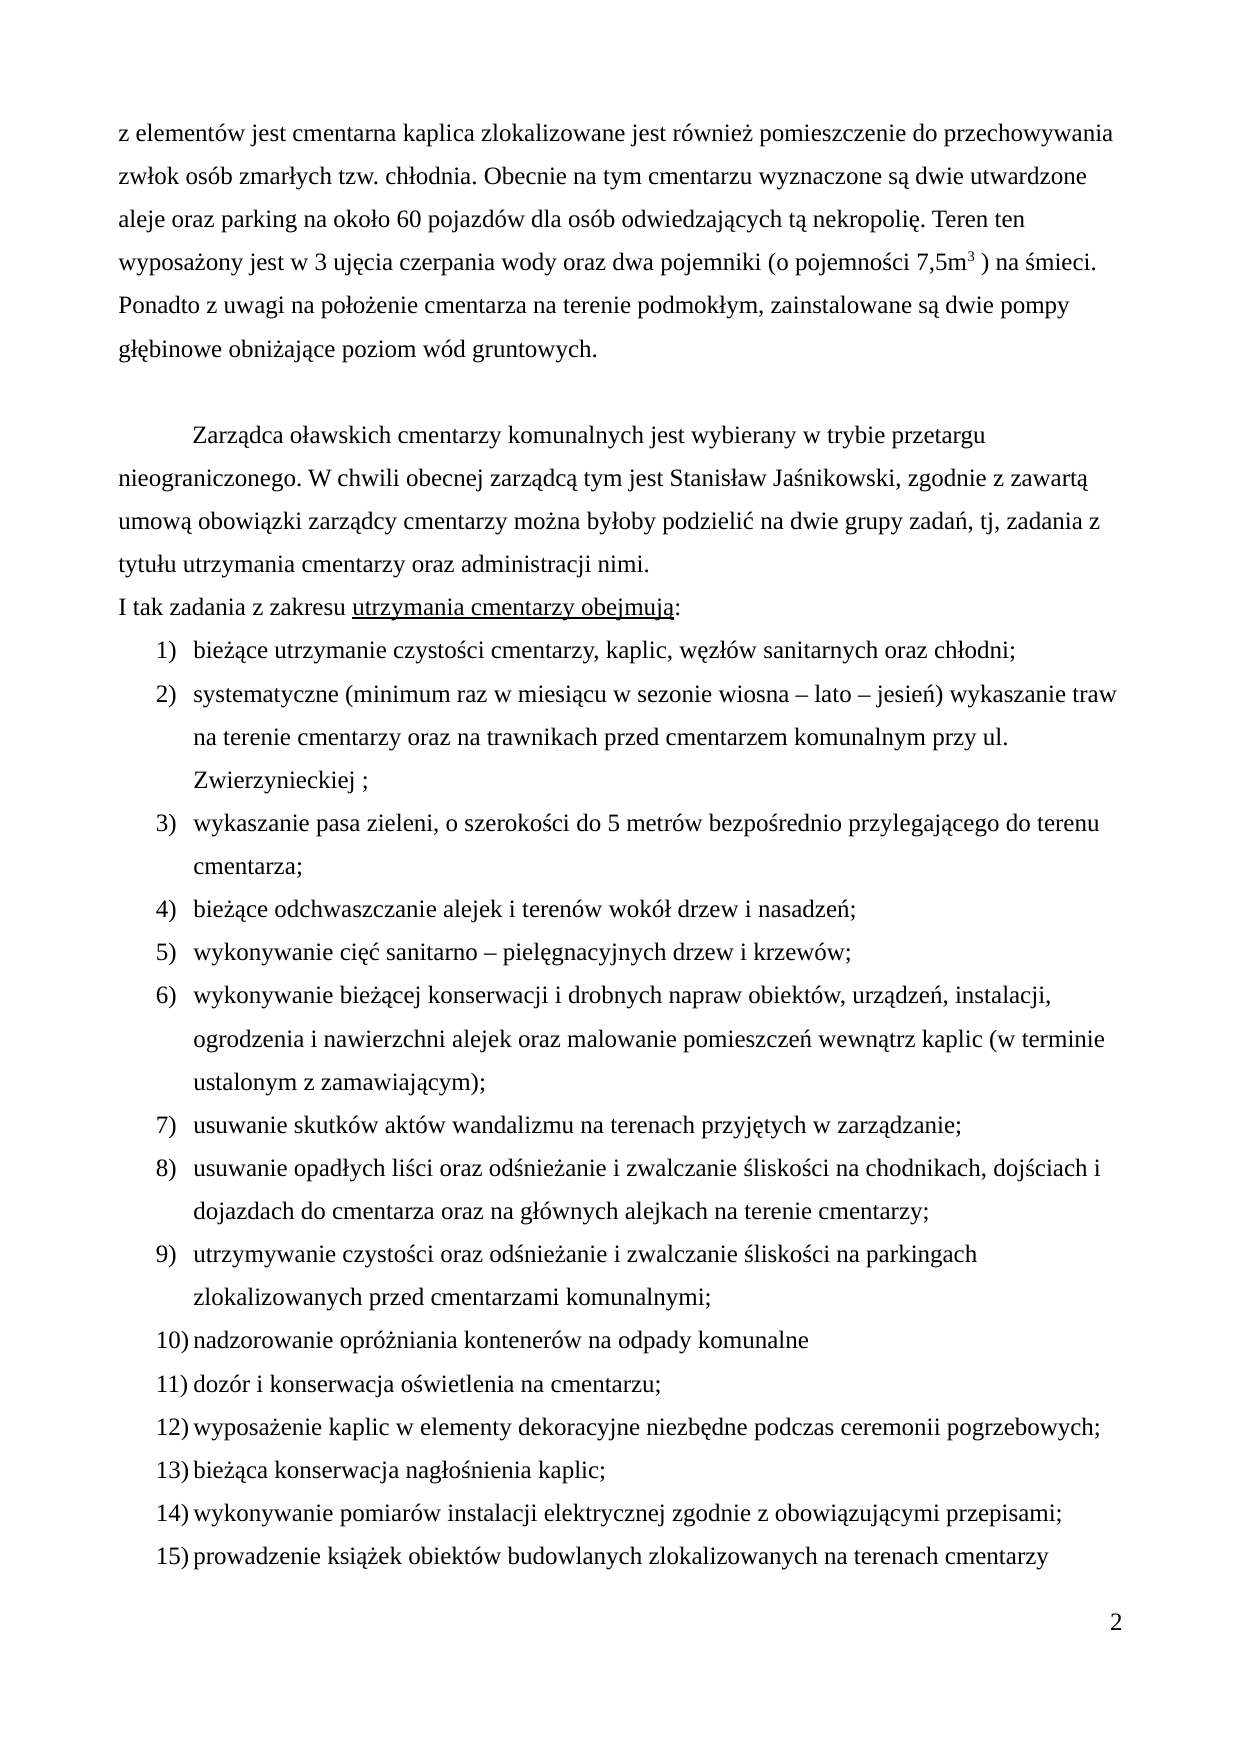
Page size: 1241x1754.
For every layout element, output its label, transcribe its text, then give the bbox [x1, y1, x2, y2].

list bieżące odchwaszczanie alejek i terenów wokół drzew i nasadzeń; [156, 894, 1122, 923]
text Zarządca oławskich cmentarzy komunalnych jest wybierany w trybie przetargu nieograniczonego. W chwili obecnej zarządcą tym jest Stanisław Jaśnikowski, zgodnie z zawartą umową obowiązki zarządcy cmentarzy można byłoby podzielić na dwie grupy zadań, tj, zadania z tytułu utrzymania cmentarzy oraz administracji nimi. [118, 420, 1122, 578]
list wykonywanie bieżącej konserwacji i drobnych napraw obiektów, urządzeń, instalacji, ogrodzenia i nawierzchni alejek oraz malowanie pomieszczeń wewnątrz kaplic (w terminie ustalonym z zamawiającym); [156, 981, 1122, 1096]
text z elementów jest cmentarna kaplica zlokalizowane jest również pomieszczenie do przechowywania zwłok osób zmarłych tzw. chłodnia. Obecnie na tym cmentarzu wyznaczone są dwie utwardzone aleje oraz parking na około 60 pojazdów dla osób odwiedzających tą nekropolię. Teren ten wyposażony jest w 3 ujęcia czerpania wody oraz dwa pojemniki (o pojemności 7,5m3 ) na śmieci. Ponadto z uwagi na położenie cmentarza na terenie podmokłym, zainstalowane są dwie pompy głębinowe obniżające poziom wód gruntowych. [118, 118, 1122, 362]
list wyposażenie kaplic w elementy dekoracyjne niezbędne podczas ceremonii pogrzebowych; [156, 1412, 1122, 1441]
list wykonywanie pomiarów instalacji elektrycznej zgodnie z obowiązującymi przepisami; [156, 1498, 1122, 1527]
text I tak zadania z zakresu utrzymania cmentarzy obejmują: [118, 592, 1122, 621]
list wykonywanie cięć sanitarno – pielęgnacyjnych drzew i krzewów; [156, 937, 1122, 966]
list utrzymywanie czystości oraz odśnieżanie i zwalczanie śliskości na parkingach zlokalizowanych przed cmentarzami komunalnymi; [156, 1239, 1122, 1311]
list nadzorowanie opróżniania kontenerów na odpady komunalne [156, 1326, 1122, 1354]
list dozór i konserwacja oświetlenia na cmentarzu; [156, 1369, 1122, 1397]
list systematyczne (minimum raz w miesiącu w sezonie wiosna – lato – jesień) wykaszanie traw na terenie cmentarzy oraz na trawnikach przed cmentarzem komunalnym przy ul. Zwierzynieckiej ; [156, 679, 1122, 794]
list bieżące utrzymanie czystości cmentarzy, kaplic, węzłów sanitarnych oraz chłodni; [156, 636, 1122, 664]
list prowadzenie książek obiektów budowlanych zlokalizowanych na terenach cmentarzy [156, 1541, 1122, 1570]
list usuwanie skutków aktów wandalizmu na terenach przyjętych w zarządzanie; [156, 1110, 1122, 1139]
list wykaszanie pasa zieleni, o szerokości do 5 metrów bezpośrednio przylegającego do terenu cmentarza; [156, 808, 1122, 880]
list bieżąca konserwacja nagłośnienia kaplic; [156, 1455, 1122, 1484]
list usuwanie opadłych liści oraz odśnieżanie i zwalczanie śliskości na chodnikach, dojściach i dojazdach do cmentarza oraz na głównych alejkach na terenie cmentarzy; [156, 1153, 1122, 1225]
